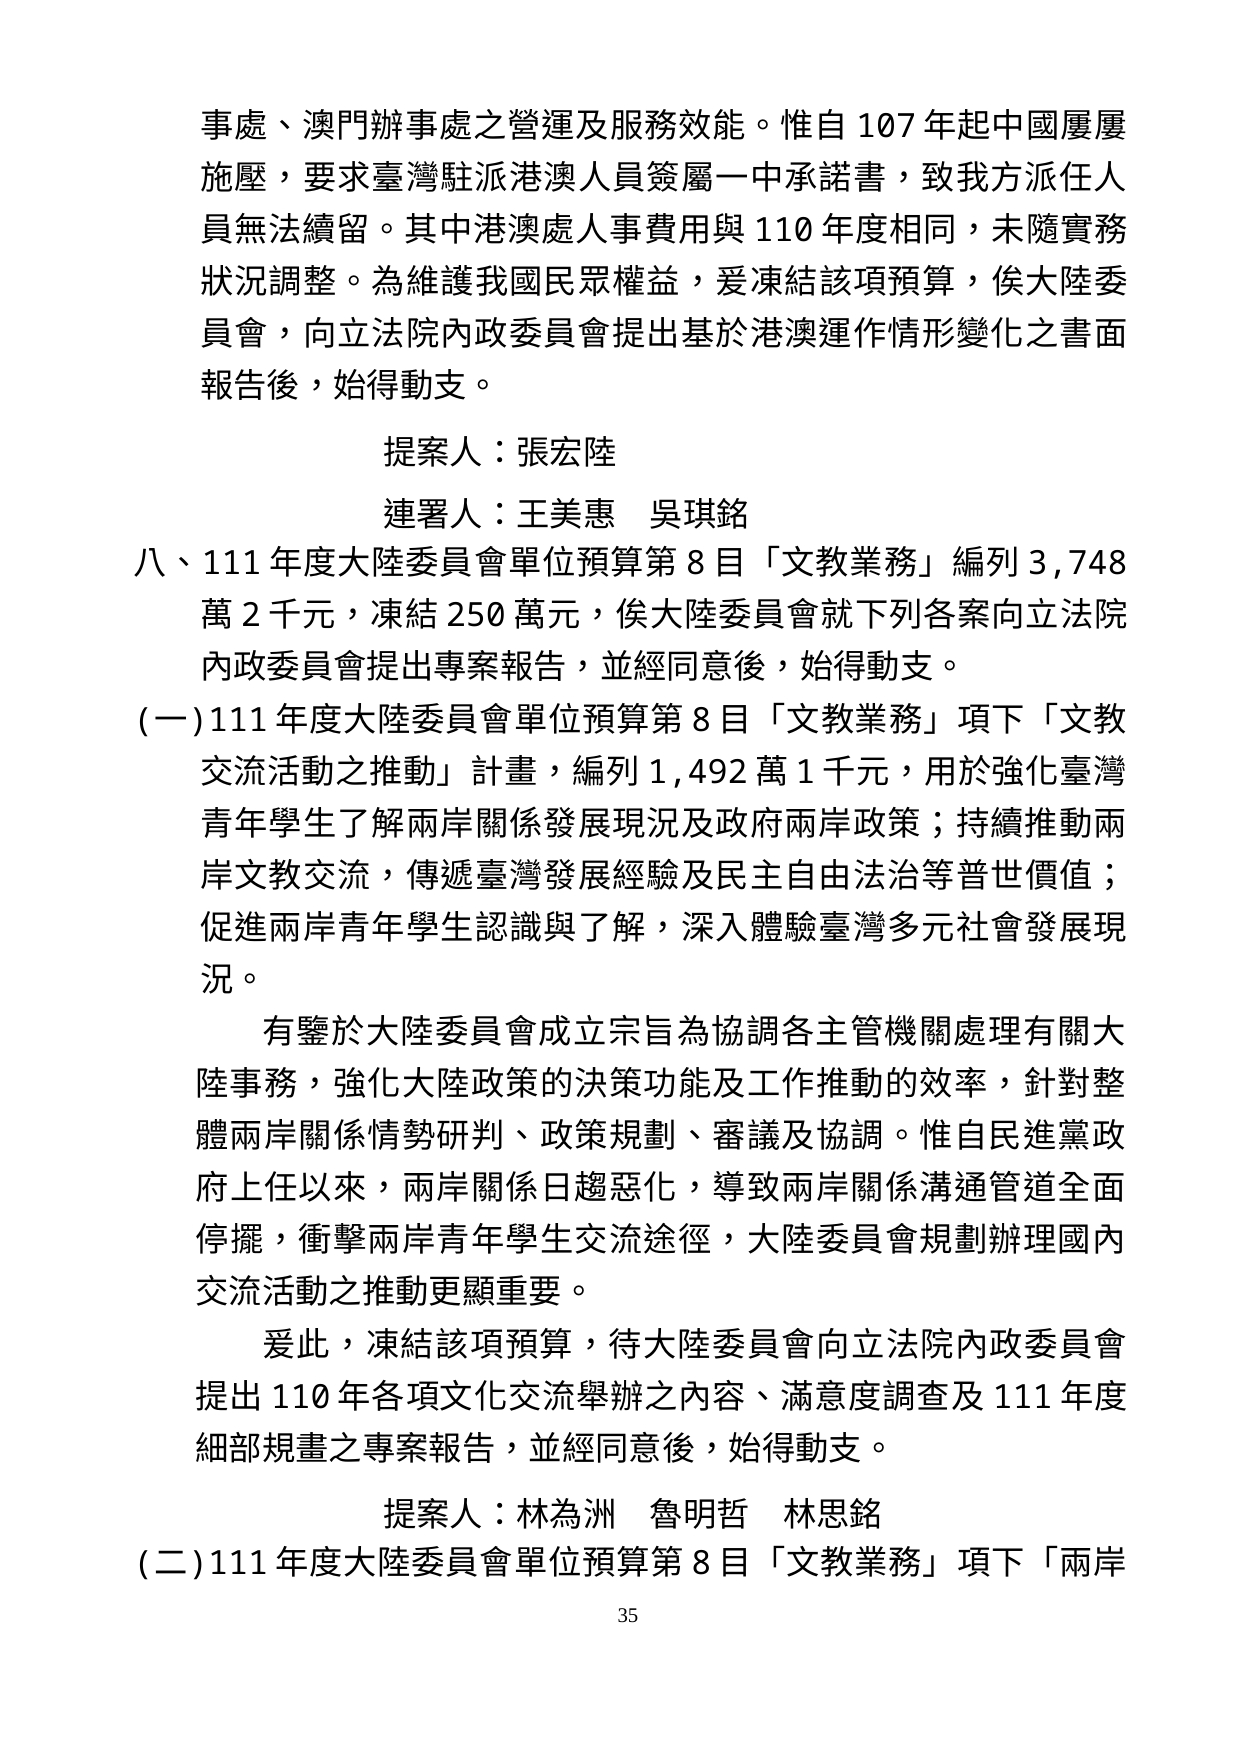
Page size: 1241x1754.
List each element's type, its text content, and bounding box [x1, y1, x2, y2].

text 事處、澳門辦事處之營運及服務效能。惟自107年起中國屢屢施壓，要求臺灣駐派港澳人員簽屬一中承諾書，致我方派任人員無法續留。其中港澳處人事費用與110年度相同，未隨實務狀況調整。為維護我國民眾權益，爰凍結該項預算，俟大陸委員會，向立法院內政委員會提出基於港澳運作情形變化之書面報告後，始得動支。 [133, 96, 1127, 408]
text 連署人：王美惠 吳琪銘 [383, 471, 1127, 533]
text 提案人：林為洲 魯明哲 林思銘 [383, 1471, 1127, 1533]
text 八、111年度大陸委員會單位預算第8目「文教業務」編列3,748萬2千元，凍結250萬元，俟大陸委員會就下列各案向立法院內政委員會提出專案報告，並經同意後，始得動支。 [133, 533, 1127, 689]
text (一)111年度大陸委員會單位預算第8目「文教業務」項下「文教交流活動之推動」計畫，編列1,492萬1千元，用於強化臺灣青年學生了解兩岸關係發展現況及政府兩岸政策；持續推動兩岸文教交流，傳遞臺灣發展經驗及民主自由法治等普世價值；促進兩岸青年學生認識與了解，深入體驗臺灣多元社會發展現況。 [133, 689, 1127, 1002]
text 有鑒於大陸委員會成立宗旨為協調各主管機關處理有關大陸事務，強化大陸政策的決策功能及工作推動的效率，針對整體兩岸關係情勢研判、政策規劃、審議及協調。惟自民進黨政府上任以來，兩岸關係日趨惡化，導致兩岸關係溝通管道全面停擺，衝擊兩岸青年學生交流途徑，大陸委員會規劃辦理國內交流活動之推動更顯重要。 [195, 1002, 1127, 1314]
text 爰此，凍結該項預算，待大陸委員會向立法院內政委員會提出110年各項文化交流舉辦之內容、滿意度調查及111年度細部規畫之專案報告，並經同意後，始得動支。 [195, 1314, 1127, 1471]
text 提案人：張宏陸 [383, 408, 1127, 471]
text (二)111年度大陸委員會單位預算第8目「文教業務」項下「兩岸資訊對等交流之推動」編列1,237萬9千元。以加強對大陸地區傳播臺灣民主社會自由、多元開放之各項資訊；促進兩岸資訊對等流通，增進大陸地區民眾對臺灣民主發展及兩岸關係現況之正確認識。惟因新冠肺炎(COVID-19)疫情影響，兩岸民間交流趨緩且大陸地區加強廣播、網路、出版等多元媒體管制，大陸委員會應思索如何突破，落實兩岸資訊對等流通。爰此，凍結該項預算，俟大陸委員會向立法院內政委員會提出「如何突破大陸地區多元媒體管制及強化兩岸資訊對等交流之推動業務」之專案報告，並經同意後，始得動支。 [133, 1533, 1127, 1585]
